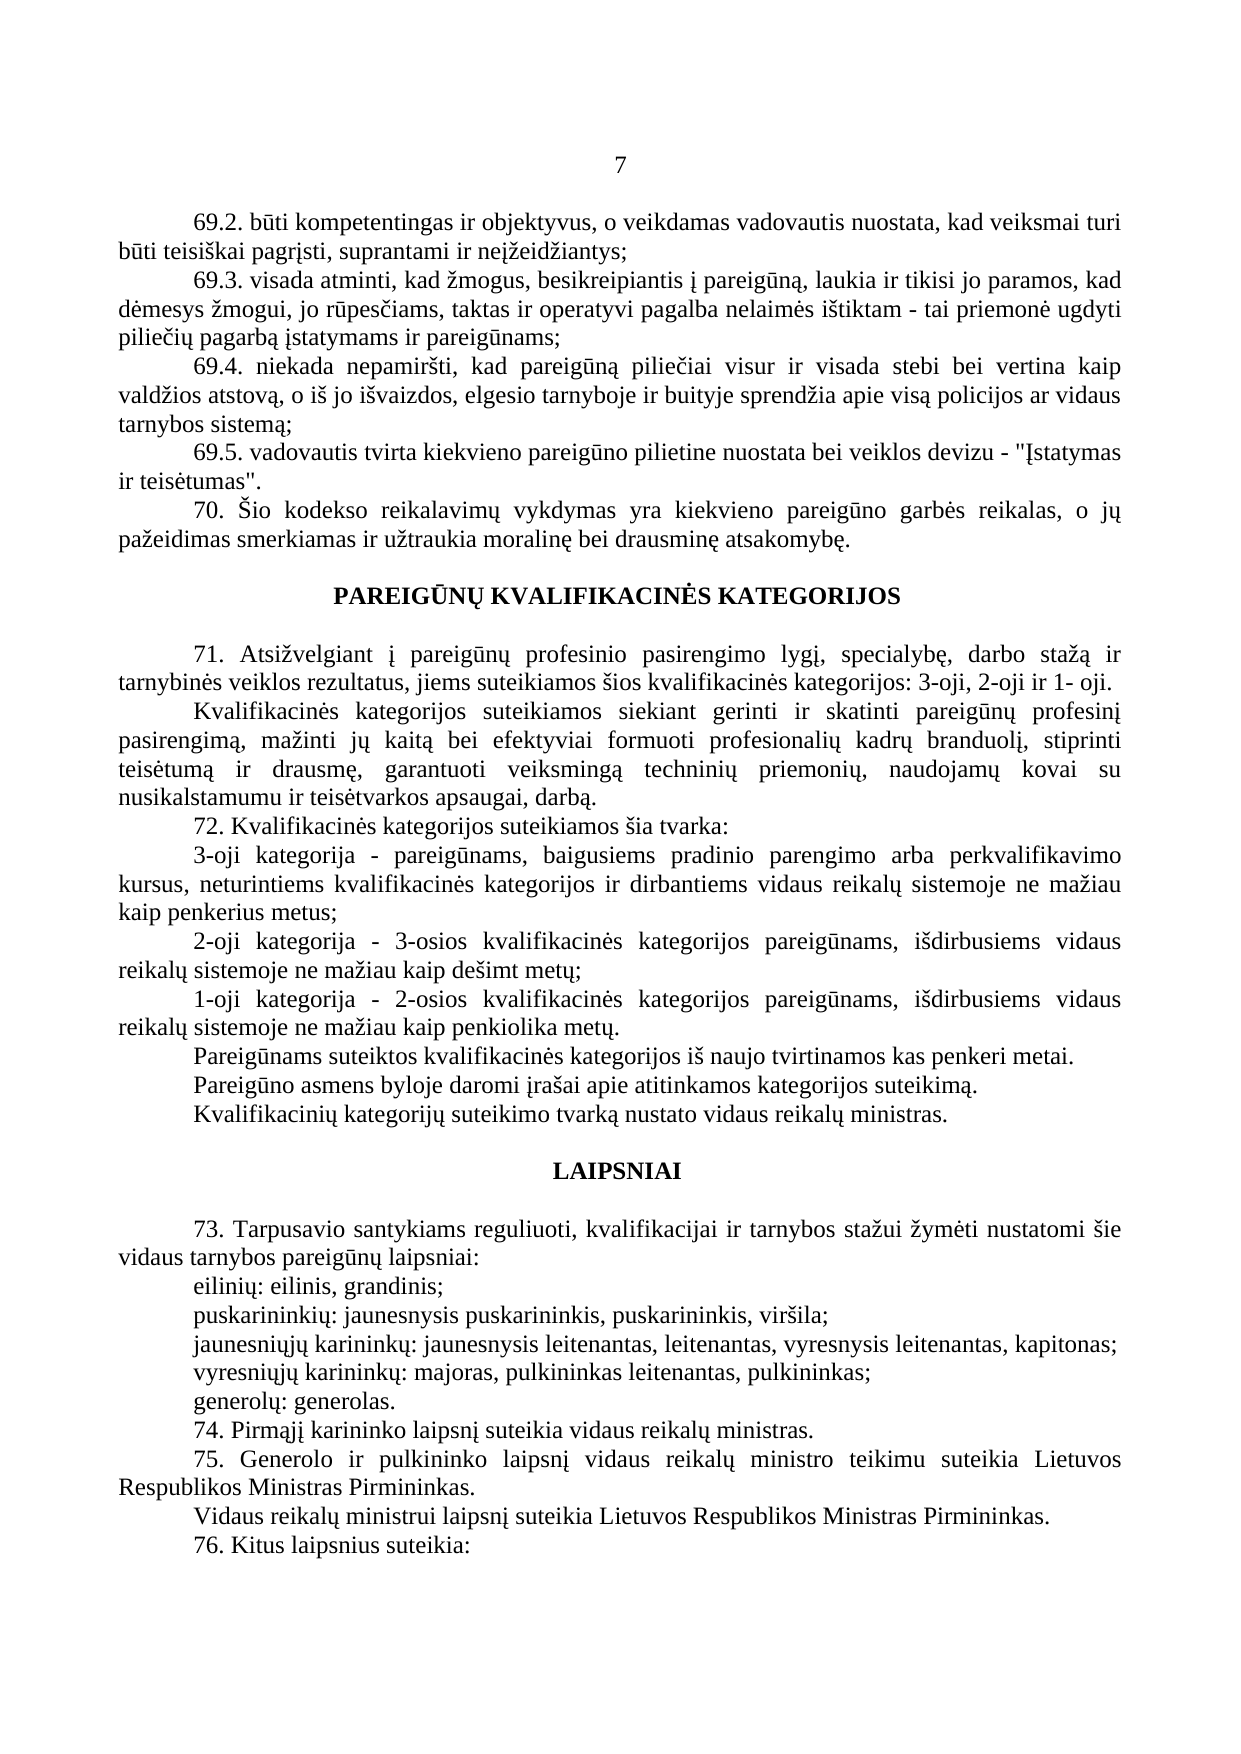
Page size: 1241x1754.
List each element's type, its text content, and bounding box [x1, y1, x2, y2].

text 76. Kitus laipsnius suteikia: [118, 1530, 1122, 1559]
text 73. Tarpusavio santykiams reguliuoti, kvalifikacijai ir tarnybos stažui žymėti nustatomi šie vidaus tarnybos pareigūnų laipsniai: [118, 1214, 1122, 1271]
text generolų: generolas. [118, 1386, 1122, 1415]
text Kvalifikacinės kategorijos suteikiamos siekiant gerinti ir skatinti pareigūnų profesinį pasirengimą, mažinti jų kaitą bei efektyviai formuoti profesionalių kadrų branduolį, stiprinti teisėtumą ir drausmę, garantuoti veiksmingą techninių priemonių, naudojamų kovai su nusikalstamumu ir teisėtvarkos apsaugai, darbą. [118, 696, 1122, 811]
text 71. Atsižvelgiant į pareigūnų profesinio pasirengimo lygį, specialybę, darbo stažą ir tarnybinės veiklos rezultatus, jiems suteikiamos šios kvalifikacinės kategorijos: 3-oji, 2-oji ir 1- oji. [118, 639, 1122, 696]
text 75. Generolo ir pulkininko laipsnį vidaus reikalų ministro teikimu suteikia Lietuvos Respublikos Ministras Pirmininkas. [118, 1444, 1122, 1501]
text puskarininkių: jaunesnysis puskarininkis, puskarininkis, viršila; [118, 1300, 1122, 1329]
text 2-oji kategorija - 3-osios kvalifikacinės kategorijos pareigūnams, išdirbusiems vidaus reikalų sistemoje ne mažiau kaip dešimt metų; [118, 926, 1122, 984]
text jaunesniųjų karininkų: jaunesnysis leitenantas, leitenantas, vyresnysis leitenantas, kapitonas; [118, 1329, 1122, 1357]
text 69.2. būti kompetentingas ir objektyvus, o veikdamas vadovautis nuostata, kad veiksmai turi būti teisiškai pagrįsti, suprantami ir neįžeidžiantys; [118, 207, 1122, 265]
text Kvalifikacinių kategorijų suteikimo tvarką nustato vidaus reikalų ministras. [118, 1099, 1122, 1127]
text 72. Kvalifikacinės kategorijos suteikiamos šia tvarka: [118, 811, 1122, 840]
text 70. Šio kodekso reikalavimų vykdymas yra kiekvieno pareigūno garbės reikalas, o jų pažeidimas smerkiamas ir užtraukia moralinę bei drausminę atsakomybę. [118, 495, 1122, 552]
text Pareigūnams suteiktos kvalifikacinės kategorijos iš naujo tvirtinamos kas penkeri metai. [118, 1041, 1122, 1070]
text 3-oji kategorija - pareigūnams, baigusiems pradinio parengimo arba perkvalifikavimo kursus, neturintiems kvalifikacinės kategorijos ir dirbantiems vidaus reikalų sistemoje ne mažiau kaip penkerius metus; [118, 840, 1122, 926]
text 74. Pirmąjį karininko laipsnį suteikia vidaus reikalų ministras. [118, 1415, 1122, 1444]
text PAREIGŪNŲ KVALIFIKACINĖS KATEGORIJOS [118, 581, 1122, 610]
text 1-oji kategorija - 2-osios kvalifikacinės kategorijos pareigūnams, išdirbusiems vidaus reikalų sistemoje ne mažiau kaip penkiolika metų. [118, 984, 1122, 1041]
text eilinių: eilinis, grandinis; [118, 1271, 1122, 1300]
text vyresniųjų karininkų: majoras, pulkininkas leitenantas, pulkininkas; [118, 1357, 1122, 1386]
text LAIPSNIAI [118, 1156, 1122, 1185]
text Vidaus reikalų ministrui laipsnį suteikia Lietuvos Respublikos Ministras Pirmininkas. [118, 1501, 1122, 1530]
text 69.5. vadovautis tvirta kiekvieno pareigūno pilietine nuostata bei veiklos devizu - "Įstatymas ir teisėtumas". [118, 437, 1122, 495]
text 69.4. niekada nepamiršti, kad pareigūną piliečiai visur ir visada stebi bei vertina kaip valdžios atstovą, o iš jo išvaizdos, elgesio tarnyboje ir buityje sprendžia apie visą policijos ar vidaus tarnybos sistemą; [118, 351, 1122, 437]
text 69.3. visada atminti, kad žmogus, besikreipiantis į pareigūną, laukia ir tikisi jo paramos, kad dėmesys žmogui, jo rūpesčiams, taktas ir operatyvi pagalba nelaimės ištiktam - tai priemonė ugdyti piliečių pagarbą įstatymams ir pareigūnams; [118, 265, 1122, 351]
text Pareigūno asmens byloje daromi įrašai apie atitinkamos kategorijos suteikimą. [118, 1070, 1122, 1099]
